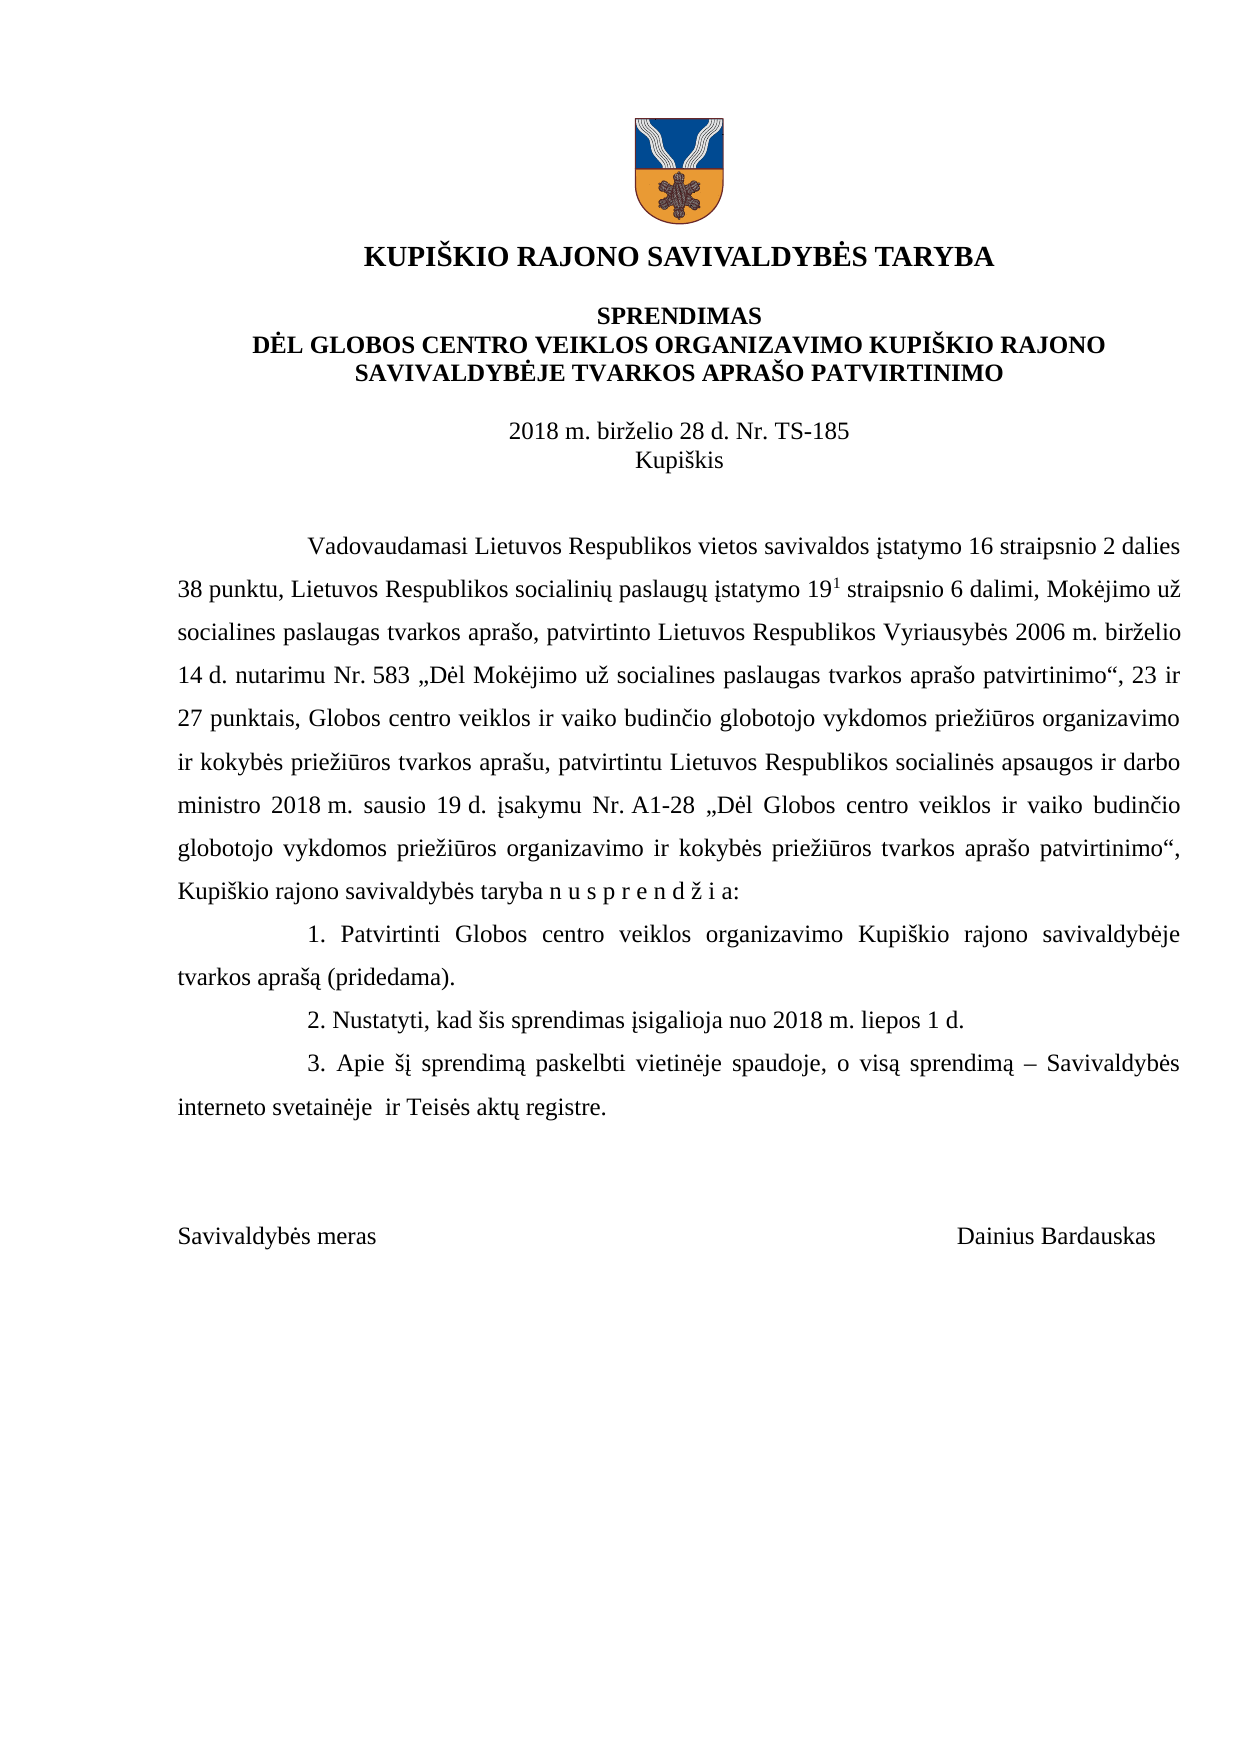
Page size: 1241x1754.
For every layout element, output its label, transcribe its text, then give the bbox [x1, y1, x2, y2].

text Vadovaudamasi Lietuvos Respublikos vietos savivaldos įstatymo 16 straipsnio 2 dalies 38 punktu, Lietuvos Respublikos socialinių paslaugų įstatymo 191 straipsnio 6 dalimi, Mokėjimo už socialines paslaugas tvarkos aprašo, patvirtinto Lietuvos Respublikos Vyriausybės 2006 m. birželio 14 d. nutarimu Nr. 583 „Dėl Mokėjimo už socialines paslaugas tvarkos aprašo patvirtinimo“, 23 ir 27 punktais, Globos centro veiklos ir vaiko budinčio globotojo vykdomos priežiūros organizavimo ir kokybės priežiūros tvarkos aprašu, patvirtintu Lietuvos Respublikos socialinės apsaugos ir darbo ministro 2018 m. sausio 19 d. įsakymu Nr. A1-28 „Dėl Globos centro veiklos ir vaiko budinčio globotojo vykdomos priežiūros organizavimo ir kokybės priežiūros tvarkos aprašo patvirtinimo“, Kupiškio rajono savivaldybės taryba n u s p r e n d ž i a: [177, 531, 1181, 905]
text DĖL GLOBOS CENTRO VEIKLOS ORGANIZAVIMO KUPIŠKIO RAJONO SAVIVALDYBĖJE TVARKOS APRAŠO PATVIRTINIMO [177, 330, 1181, 387]
text SPRENDIMAS [177, 301, 1181, 330]
text 3. Apie šį sprendimą paskelbti vietinėje spaudoje, o visą sprendimą – Savivaldybės interneto svetainėje ir Teisės aktų registre. [177, 1048, 1181, 1120]
text Savivaldybės meras Dainius Bardauskas [177, 1221, 1181, 1250]
text Kupiškis [177, 445, 1181, 473]
text 2018 m. birželio 28 d. Nr. TS-185 [177, 416, 1181, 445]
text 2. Nustatyti, kad šis sprendimas įsigalioja nuo 2018 m. liepos 1 d. [177, 1005, 1181, 1034]
text KUPIŠKIO RAJONO SAVIVALDYBĖS TARYBA [177, 239, 1181, 272]
text 1. Patvirtinti Globos centro veiklos organizavimo Kupiškio rajono savivaldybėje tvarkos aprašą (pridedama). [177, 919, 1181, 991]
